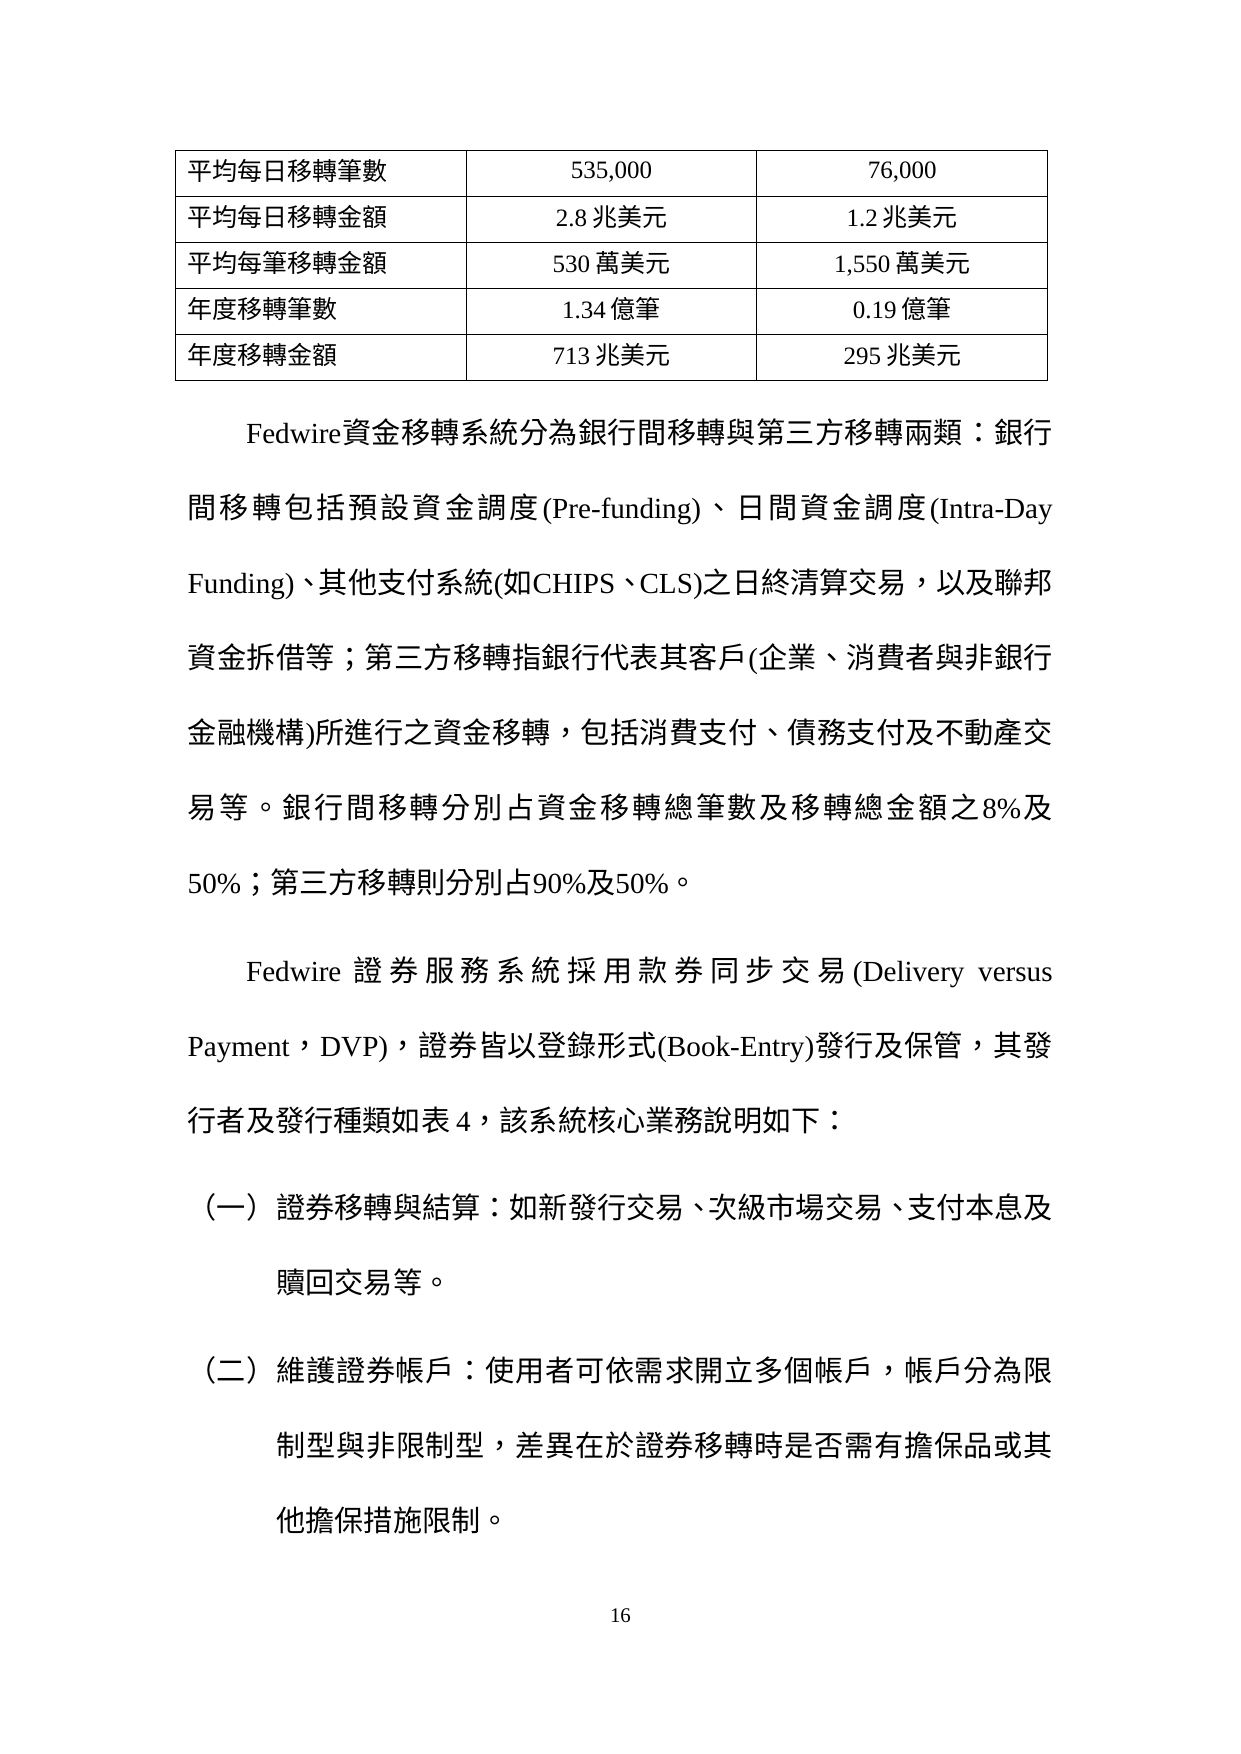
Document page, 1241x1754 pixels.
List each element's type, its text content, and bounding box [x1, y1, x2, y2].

list 證券移轉與結算：如新發行交易、次級市場交易、支付本息及贖回交易等。 [187, 1169, 1053, 1319]
table_cell 年度移轉筆數 [176, 289, 466, 334]
table_cell 295兆美元 [757, 335, 1047, 380]
table_cell 713兆美元 [467, 335, 756, 380]
table_cell 年度移轉金額 [176, 335, 466, 380]
table_cell 平均每筆移轉金額 [176, 243, 466, 288]
table_cell 76,000 [757, 151, 1047, 196]
table_cell 1,550萬美元 [757, 243, 1047, 288]
text Fedwire證券服務系統採用款券同步交易(Delivery versus Payment，DVP)，證券皆以登錄形式(Book-Entry)發行及保管，其發行者及發行種類如表4，該系統核心業務說明如下： [187, 931, 1053, 1156]
text Fedwire資金移轉系統分為銀行間移轉與第三方移轉兩類：銀行間移轉包括預設資金調度(Pre-funding)、日間資金調度(Intra-Day Funding)、其他支付系統(如CHIPS、CLS)之日終清算交易，以及聯邦資金拆借等；第三方移轉指銀行代表其客戶(企業、消費者與非銀行金融機構)所進行之資金移轉，包括消費支付、債務支付及不動產交易等。銀行間移轉分別占資金移轉總筆數及移轉總金額之8%及50%；第三方移轉則分別占90%及50%。 [187, 394, 1053, 919]
table_cell 0.19億筆 [757, 289, 1047, 334]
table_cell 530萬美元 [467, 243, 756, 288]
table_cell 平均每日移轉金額 [176, 197, 466, 242]
list 維護證券帳戶：使用者可依需求開立多個帳戶，帳戶分為限制型與非限制型，差異在於證券移轉時是否需有擔保品或其他擔保措施限制。 [187, 1331, 1053, 1556]
table_cell 1.34億筆 [467, 289, 756, 334]
table_cell 1.2兆美元 [757, 197, 1047, 242]
table_cell 平均每日移轉筆數 [176, 151, 466, 196]
table_cell 2.8兆美元 [467, 197, 756, 242]
table_cell 535,000 [467, 151, 756, 196]
